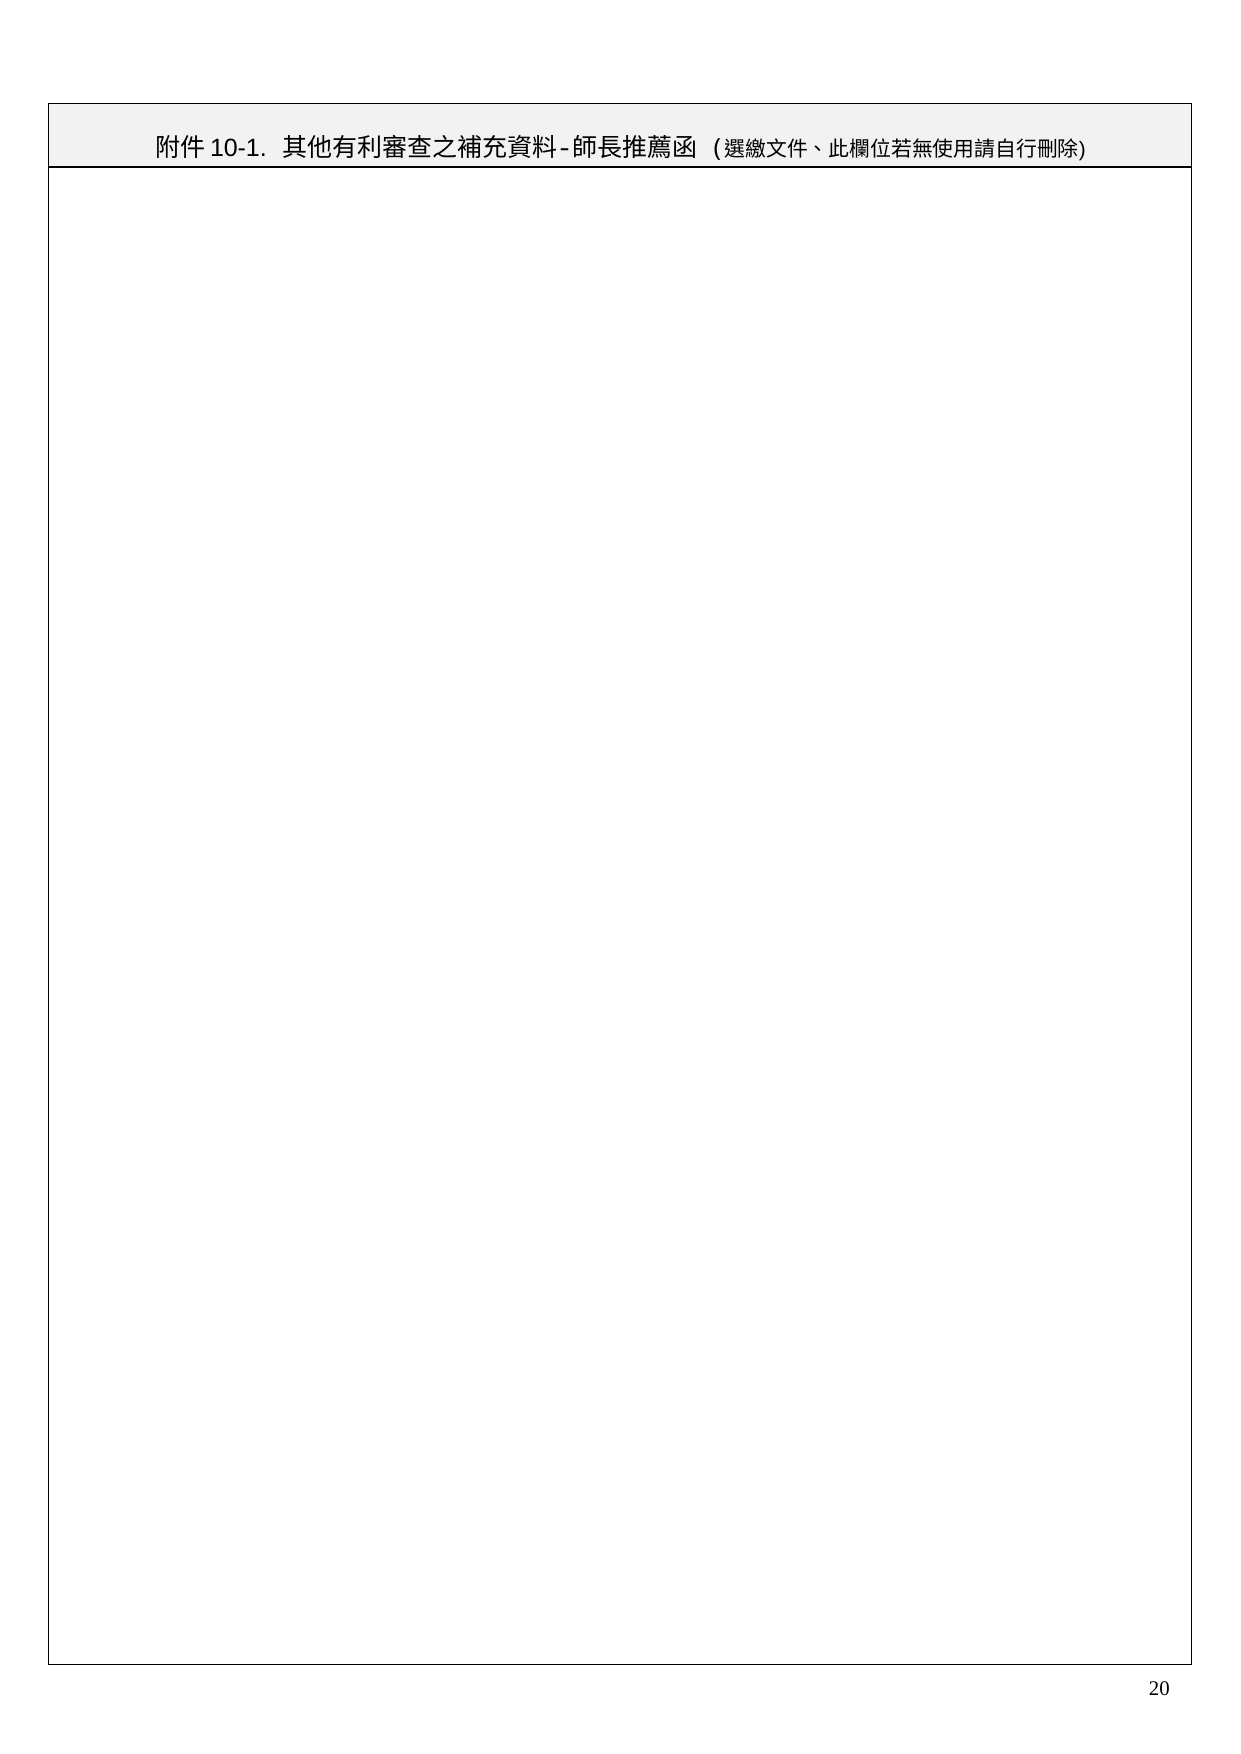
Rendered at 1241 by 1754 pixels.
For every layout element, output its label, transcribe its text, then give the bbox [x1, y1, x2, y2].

table_cell [49, 168, 1191, 1664]
table_header 附件10-1. 其他有利審查之補充資料-師長推薦函 (選繳文件、此欄位若無使用請自行刪除) [49, 104, 1191, 166]
